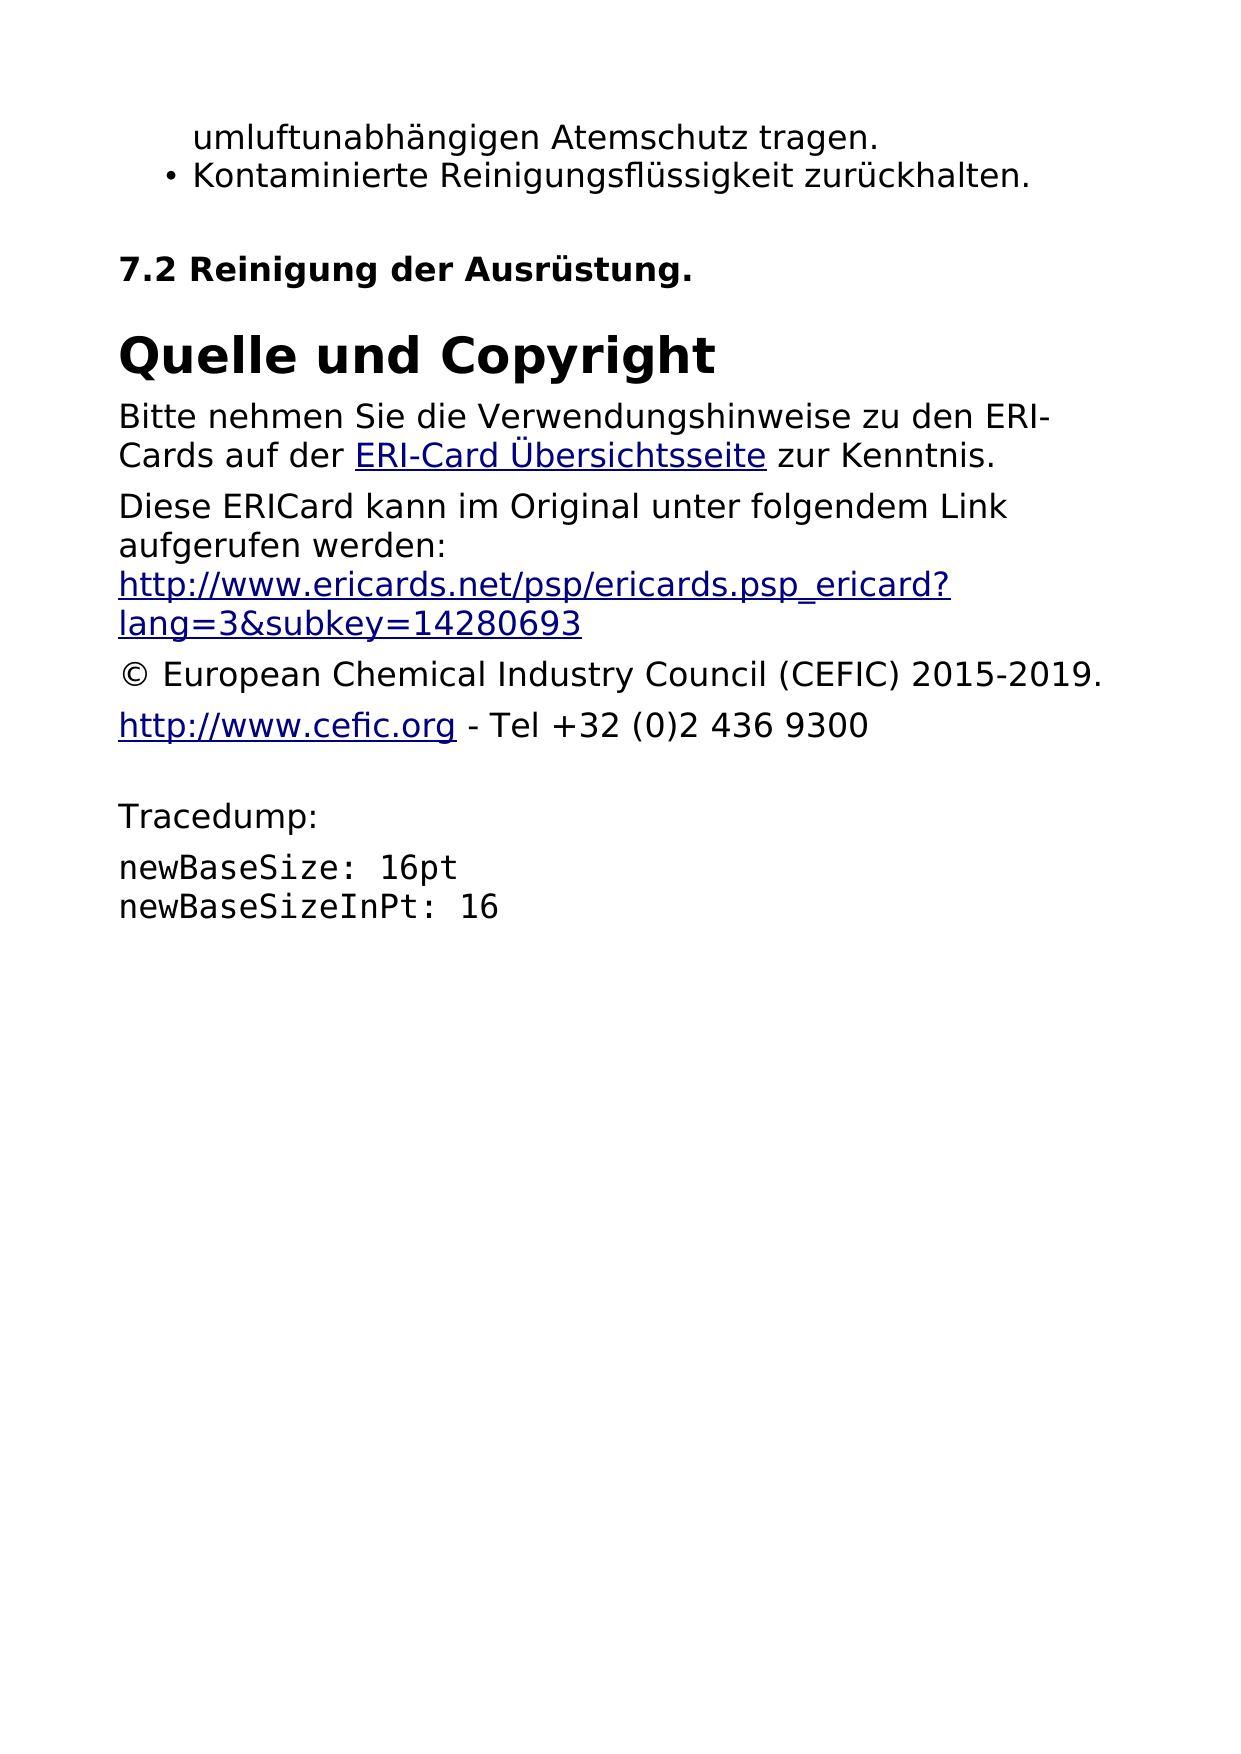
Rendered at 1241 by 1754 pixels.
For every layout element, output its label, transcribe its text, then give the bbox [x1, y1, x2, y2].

list Kontaminierte Reinigungsflüssigkeit zurückhalten. [177, 157, 1122, 196]
text http://www.cefic.org - Tel +32 (0)2 436 9300 [118, 707, 1122, 746]
subtitle 7.2 Reinigung der Ausrüstung. [118, 250, 1122, 289]
text Bitte nehmen Sie die Verwendungshinweise zu den ERI-Cards auf der ERI-Card Übersichtsseite zur Kenntnis. [118, 397, 1122, 475]
list umluftunabhängigen Atemschutz tragen. [177, 118, 1122, 157]
text newBaseSize: 16pt newBaseSizeInPt: 16 [118, 848, 1122, 926]
text Diese ERICard kann im Original unter folgendem Link aufgerufen werden: http://www.ericards.net/psp/ericards.psp_ericard?lang=3&subkey=14280693 [118, 488, 1122, 643]
text Tracedump: [118, 758, 1122, 836]
subtitle Quelle und Copyright [118, 327, 1122, 385]
text © European Chemical Industry Council (CEFIC) 2015-2019. [118, 656, 1122, 694]
